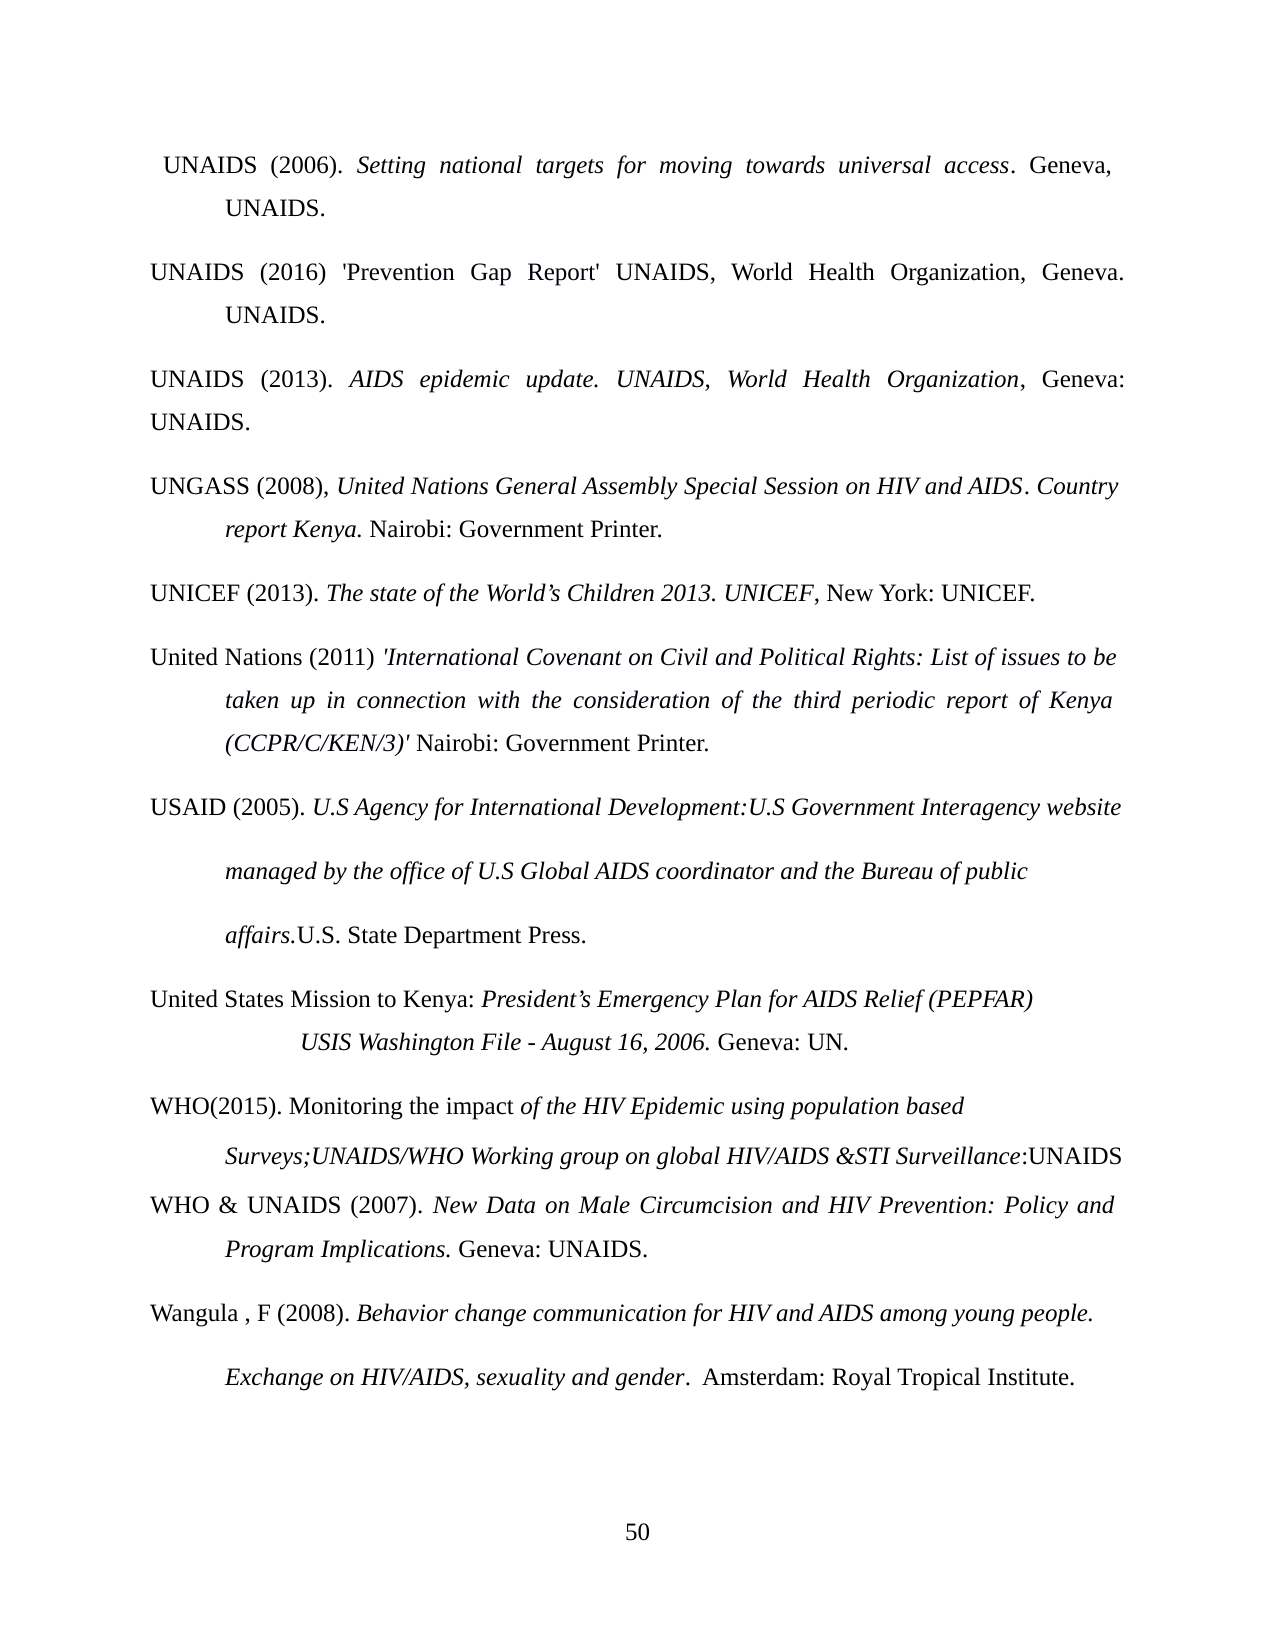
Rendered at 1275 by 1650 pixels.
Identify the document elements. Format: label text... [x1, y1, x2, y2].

text affairs.U.S. State Department Press. [150, 920, 1125, 949]
text UNICEF (2013). The state of the World’s Children 2013. UNICEF, New York: UNICEF. [150, 578, 1125, 607]
text WHO(2015). Monitoring the impact of the HIV Epidemic using population based [150, 1091, 1125, 1120]
text United States Mission to Kenya: President’s Emergency Plan for AIDS Relief (PEPFAR) USIS Washington File - August 16, 2006. Geneva: UN. [150, 984, 1125, 1056]
text United Nations (2011) 'International Covenant on Civil and Political Rights: List of issues to be taken up in connection with the consideration of the third periodic report of Kenya (CCPR/C/KEN/3)' Nairobi: Government Printer. [150, 642, 1125, 757]
text managed by the office of U.S Global AIDS coordinator and the Bureau of public [150, 856, 1125, 885]
text WHO & UNAIDS (2007). New Data on Male Circumcision and HIV Prevention: Policy and Program Implications. Geneva: UNAIDS. [150, 1191, 1125, 1262]
text USAID (2005). U.S Agency for International Development:U.S Government Interagency website [150, 792, 1125, 821]
text Exchange on HIV/AIDS, sexuality and gender. Amsterdam: Royal Tropical Institute. [150, 1362, 1125, 1390]
text Surveys;UNAIDS/WHO Working group on global HIV/AIDS &STI Surveillance:UNAIDS [225, 1141, 1125, 1170]
text UNAIDS (2006). Setting national targets for moving towards universal access. Geneva, UNAIDS. [150, 150, 1125, 222]
text Wangula , F (2008). Behavior change communication for HIV and AIDS among young people. [150, 1298, 1125, 1326]
text UNGASS (2008), United Nations General Assembly Special Session on HIV and AIDS. Country report Kenya. Nairobi: Government Printer. [150, 471, 1125, 543]
text UNAIDS (2013). AIDS epidemic update. UNAIDS, World Health Organization, Geneva: UNAIDS. [150, 364, 1125, 436]
text UNAIDS (2016) 'Prevention Gap Report' UNAIDS, World Health Organization, Geneva. UNAIDS. [150, 257, 1125, 329]
